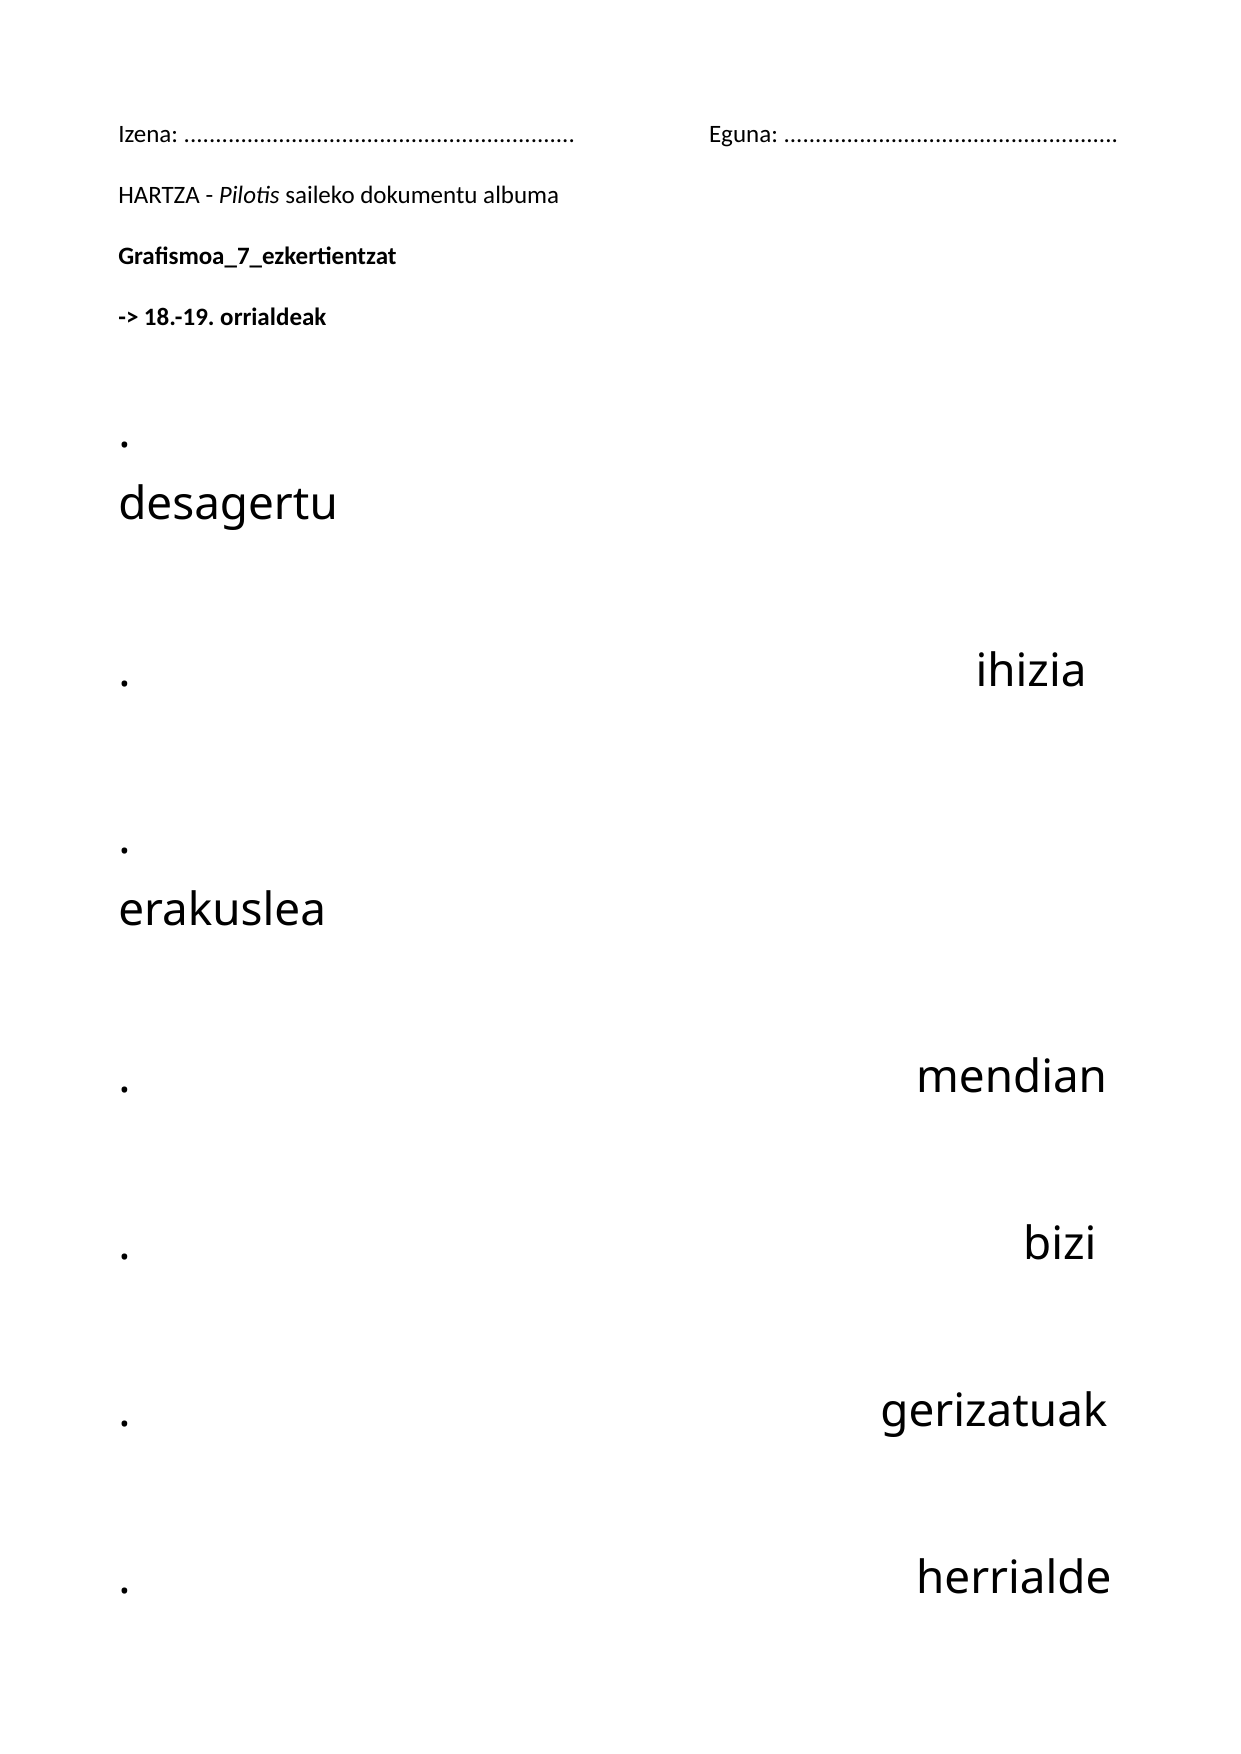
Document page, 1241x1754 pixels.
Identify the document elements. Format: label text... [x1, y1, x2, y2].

text . herrialde [118, 1544, 1122, 1607]
text Izena: .............................................................. Eguna: ..................................................... [118, 118, 1122, 149]
text . gerizatuak [118, 1377, 1122, 1440]
text . erakuslea [118, 804, 1122, 939]
text . ihizia [118, 637, 1122, 700]
text Grafismoa_7_ezkertientzat [118, 240, 1122, 271]
text HARTZA - Pilotis saileko dokumentu albuma [118, 179, 1122, 210]
text . desagertu [118, 399, 1122, 533]
text -> 18.-19. orrialdeak [118, 301, 1122, 332]
text . bizi [118, 1210, 1122, 1273]
text . mendian [118, 1043, 1122, 1106]
